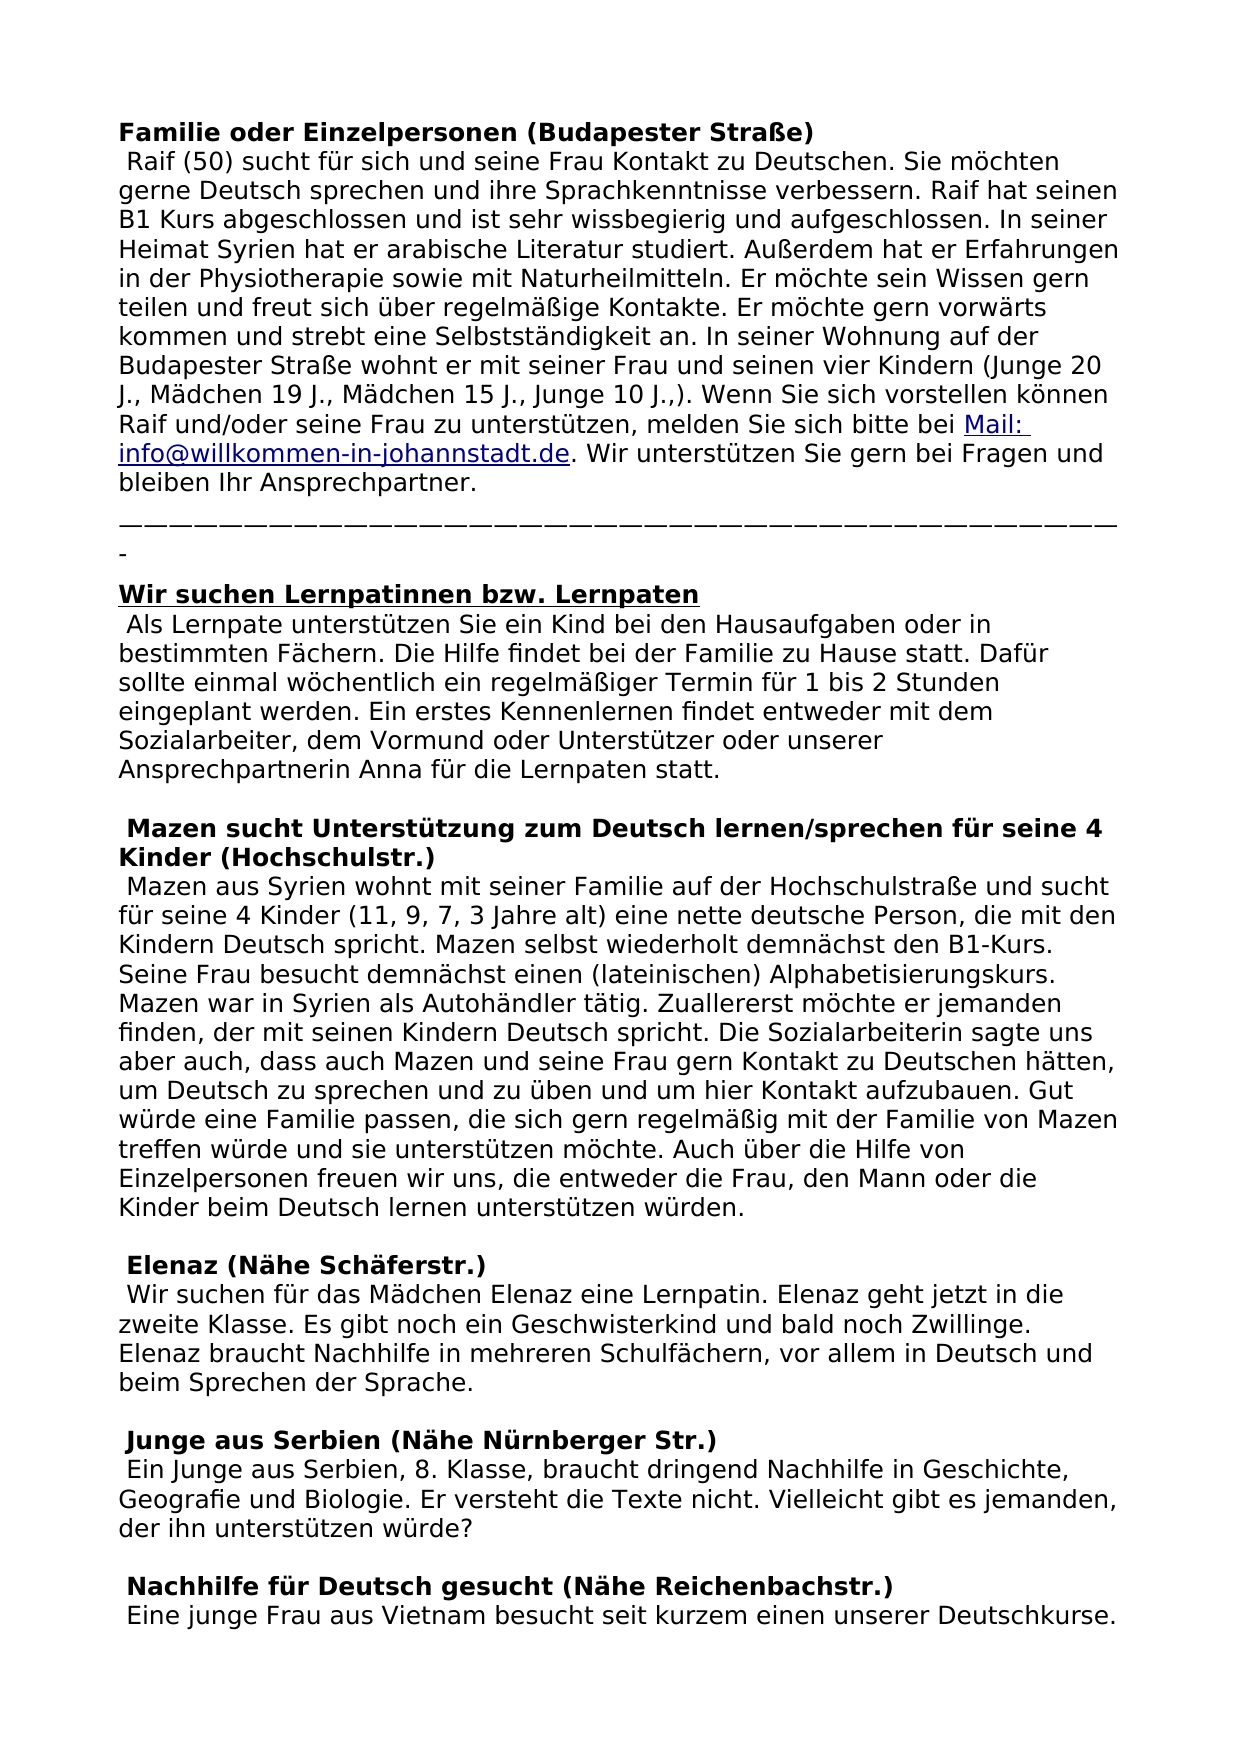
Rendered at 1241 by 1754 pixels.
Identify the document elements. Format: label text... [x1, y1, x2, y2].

text ————————————————————————————————————————- [118, 510, 1122, 568]
text Wir suchen Lernpatinnen bzw. Lernpaten Als Lernpate unterstützen Sie ein Kind bei den Hausaufgaben oder in bestimmten Fächern. Die Hilfe findet bei der Familie zu Hause statt. Dafür sollte einmal wöchentlich ein regelmäßiger Termin für 1 bis 2 Stunden eingeplant werden. Ein erstes Kennenlernen findet entweder mit dem Sozialarbeiter, dem Vormund oder Unterstützer oder unserer Ansprechpartnerin Anna für die Lernpaten statt. Mazen sucht Unterstützung zum Deutsch lernen/sprechen für seine 4 Kinder (Hochschulstr.) Mazen aus Syrien wohnt mit seiner Familie auf der Hochschulstraße und sucht für seine 4 Kinder (11, 9, 7, 3 Jahre alt) eine nette deutsche Person, die mit den Kindern Deutsch spricht. Mazen selbst wiederholt demnächst den B1-Kurs. Seine Frau besucht demnächst einen (lateinischen) Alphabetisierungskurs. Mazen war in Syrien als Autohändler tätig. Zuallererst möchte er jemanden finden, der mit seinen Kindern Deutsch spricht. Die Sozialarbeiterin sagte uns aber auch, dass auch Mazen und seine Frau gern Kontakt zu Deutschen hätten, um Deutsch zu sprechen und zu üben und um hier Kontakt aufzubauen. Gut würde eine Familie passen, die sich gern regelmäßig mit der Familie von Mazen treffen würde und sie unterstützen möchte. Auch über die Hilfe von Einzelpersonen freuen wir uns, die entweder die Frau, den Mann oder die Kinder beim Deutsch lernen unterstützen würden. Elenaz (Nähe Schäferstr.) Wir suchen für das Mädchen Elenaz eine Lernpatin. Elenaz geht jetzt in die zweite Klasse. Es gibt noch ein Geschwisterkind und bald noch Zwillinge. Elenaz braucht Nachhilfe in mehreren Schulfächern, vor allem in Deutsch und beim Sprechen der Sprache. Junge aus Serbien (Nähe Nürnberger Str.) Ein Junge aus Serbien, 8. Klasse, braucht dringend Nachhilfe in Geschichte, Geografie und Biologie. Er versteht die Texte nicht. Vielleicht gibt es jemanden, der ihn unterstützen würde? Nachhilfe für Deutsch gesucht (Nähe Reichenbachstr.) Eine junge Frau aus Vietnam besucht seit kurzem einen unserer Deutschkurse. [118, 581, 1122, 1631]
text Familie oder Einzelpersonen (Budapester Straße) Raif (50) sucht für sich und seine Frau Kontakt zu Deutschen. Sie möchten gerne Deutsch sprechen und ihre Sprachkenntnisse verbessern. Raif hat seinen B1 Kurs abgeschlossen und ist sehr wissbegierig und aufgeschlossen. In seiner Heimat Syrien hat er arabische Literatur studiert. Außerdem hat er Erfahrungen in der Physiotherapie sowie mit Naturheilmitteln. Er möchte sein Wissen gern teilen und freut sich über regelmäßige Kontakte. Er möchte gern vorwärts kommen und strebt eine Selbstständigkeit an. In seiner Wohnung auf der Budapester Straße wohnt er mit seiner Frau und seinen vier Kindern (Junge 20 J., Mädchen 19 J., Mädchen 15 J., Junge 10 J.,). Wenn Sie sich vorstellen können Raif und/oder seine Frau zu unterstützen, melden Sie sich bitte bei Mail: info@willkommen-in-johannstadt.de. Wir unterstützen Sie gern bei Fragen und bleiben Ihr Ansprechpartner. [118, 118, 1122, 497]
